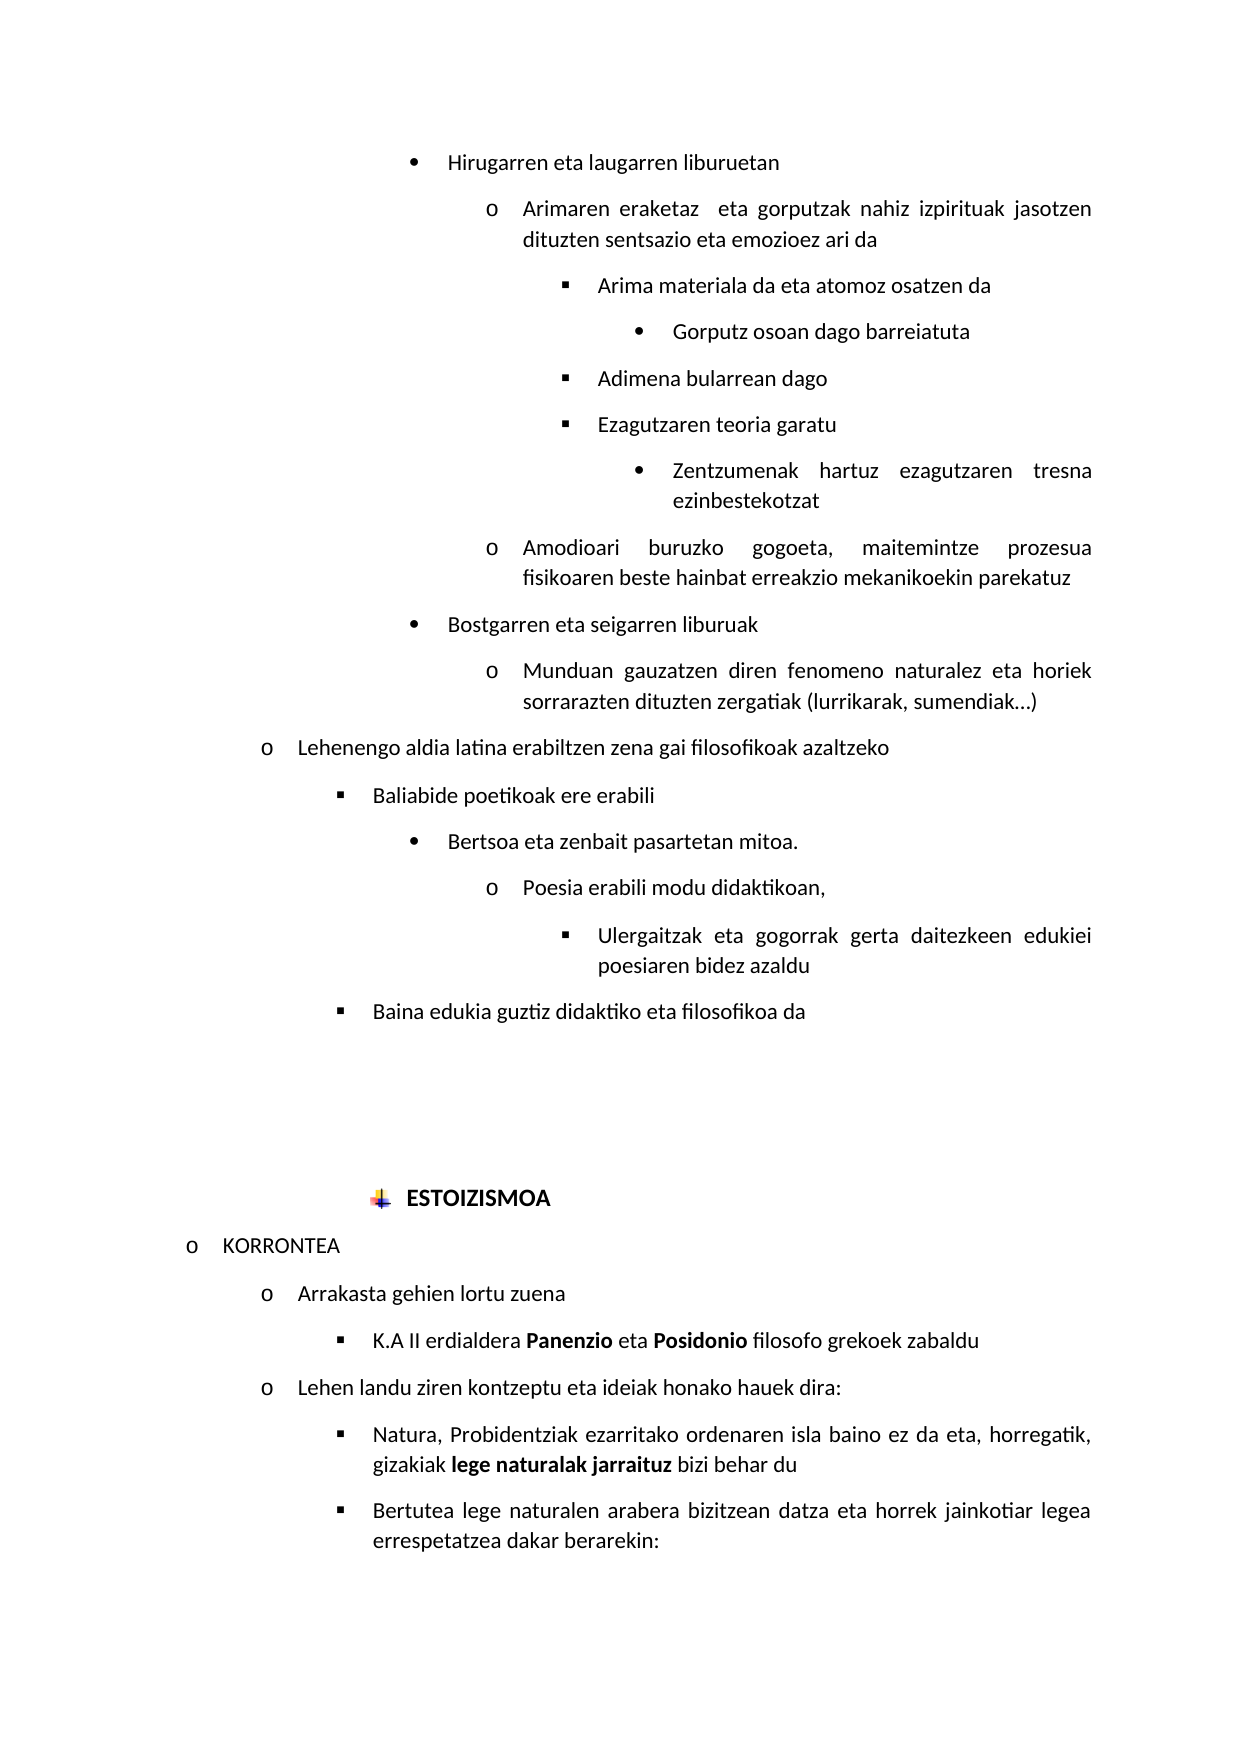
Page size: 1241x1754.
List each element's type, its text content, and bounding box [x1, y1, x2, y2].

list Munduan gauzatzen diren fenomeno naturalez eta horiek sorrarazten dituzten zergatiak (lurrikarak, sumendiak…) [485, 656, 1093, 715]
list Poesia erabili modu didaktikoan, [485, 873, 1093, 903]
list Arrakasta gehien lortu zuena [260, 1279, 1093, 1308]
list Baliabide poetikoak ere erabili [335, 781, 1093, 809]
list Gorputz osoan dago barreiatuta [635, 317, 1093, 346]
list Hirugarren eta laugarren liburuetan [410, 148, 1093, 176]
list Lehenengo aldia latina erabiltzen zena gai filosofikoak azaltzeko [260, 733, 1093, 762]
list Lehen landu ziren kontzeptu eta ideiak honako hauek dira: [260, 1373, 1093, 1402]
list Bertutea lege naturalen arabera bizitzean datza eta horrek jainkotiar legea errespetatzea dakar berarekin: [335, 1496, 1093, 1554]
list ESTOIZISMOA [369, 1182, 1093, 1213]
list Bostgarren eta seigarren liburuak [410, 610, 1093, 638]
list Amodioari buruzko gogoeta, maitemintze prozesua fisikoaren beste hainbat erreakzio mekanikoekin parekatuz [485, 533, 1093, 591]
list Ulergaitzak eta gogorrak gerta daitezkeen edukiei poesiaren bidez azaldu [560, 921, 1093, 979]
list Arimaren eraketaz eta gorputzak nahiz izpirituak jasotzen dituzten sentsazio eta emozioez ari da [485, 194, 1093, 253]
list KORRONTEA [185, 1231, 1093, 1261]
list Baina edukia guztiz didaktiko eta filosofikoa da [335, 997, 1093, 1025]
list Bertsoa eta zenbait pasartetan mitoa. [410, 827, 1093, 855]
list K.A II erdialdera Panenzio eta Posidonio filosofo grekoek zabaldu [335, 1326, 1093, 1354]
list Zentzumenak hartuz ezagutzaren tresna ezinbestekotzat [635, 457, 1093, 514]
list Arima materiala da eta atomoz osatzen da [560, 271, 1093, 299]
list Natura, Probidentziak ezarritako ordenaren isla baino ez da eta, horregatik, gizakiak lege naturalak jarraituz bizi behar du [335, 1420, 1093, 1478]
list Adimena bularrean dago [560, 364, 1093, 392]
list Ezagutzaren teoria garatu [560, 410, 1093, 438]
